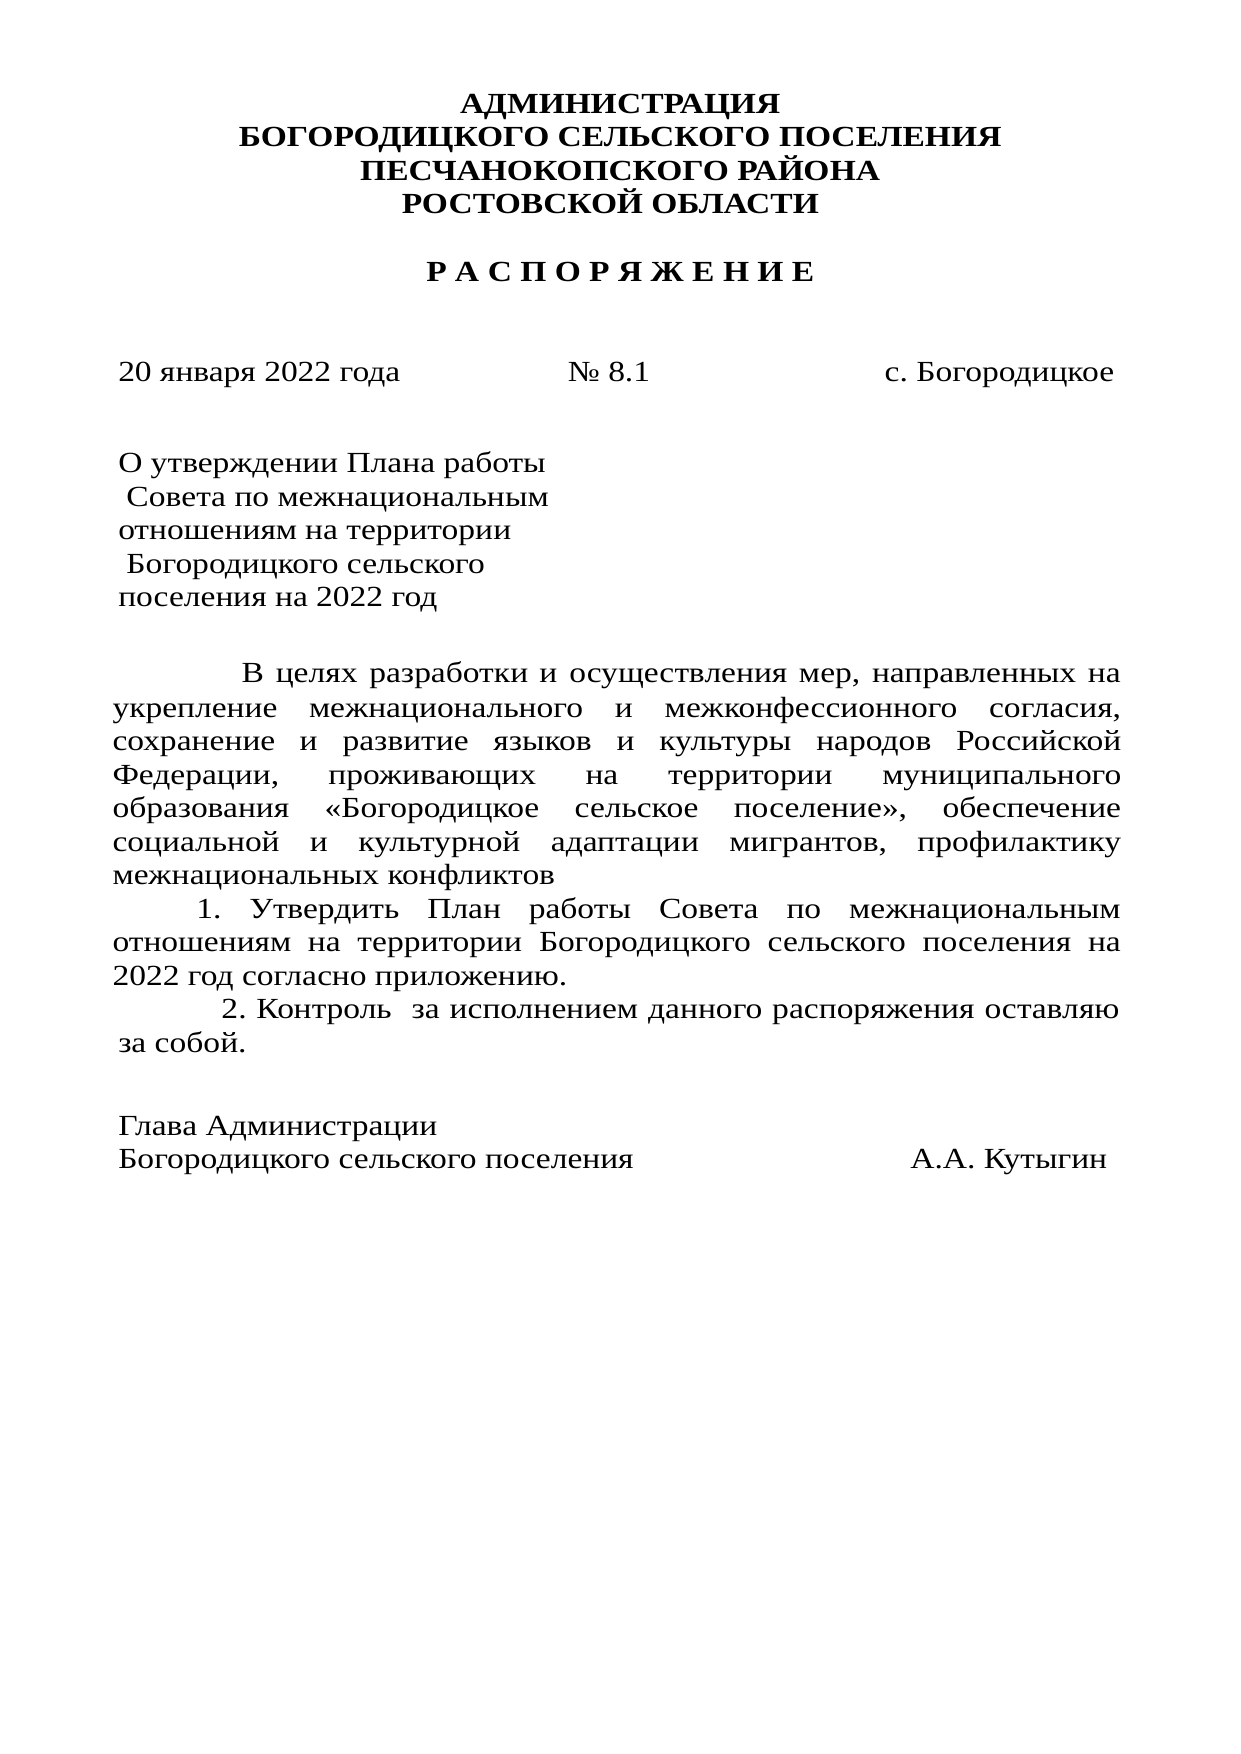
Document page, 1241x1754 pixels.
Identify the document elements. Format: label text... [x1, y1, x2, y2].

subtitle Р А С П О Р Я Ж Е Н И Е [118, 254, 1122, 287]
text АДМИНИСТРАЦИЯ [118, 86, 1122, 119]
text Богородицкого сельского [118, 546, 1122, 579]
text БОГОРОДИЦКОГО СЕЛЬСКОГО ПОСЕЛЕНИЯ [118, 119, 1122, 153]
text ПЕСЧАНОКОПСКОГО РАЙОНА [118, 153, 1122, 187]
text 1. Утвердить План работы Совета по межнациональным отношениям на территории Богородицкого сельского поселения на 2022 год согласно приложению. [112, 891, 1122, 992]
text отношениям на территории [118, 512, 1122, 546]
subtitle 20 января 2022 года № 8.1 с. Богородицкое [118, 354, 1122, 388]
text О утверждении Плана работы [118, 445, 1122, 479]
subtitle РОСТОВСКОЙ ОБЛАСТИ [192, 187, 1122, 220]
text поселения на 2022 год [118, 579, 1122, 613]
text Глава Администрации [118, 1108, 1122, 1141]
text Богородицкого сельского поселения А.А. Кутыгин [118, 1141, 1122, 1175]
text В целях разработки и осуществления мер, направленных на укрепление межнационального и межконфессионного согласия, сохранение и развитие языков и культуры народов Российской Федерации, проживающих на территории муниципального образования «Богородицкое сельское поселение», обеспечение социальной и культурной адаптации мигрантов, профилактику межнациональных конфликтов [112, 651, 1122, 891]
text 2. Контроль за исполнением данного распоряжения оставляю за собой. [112, 992, 1122, 1059]
text Совета по межнациональным [118, 479, 1122, 512]
